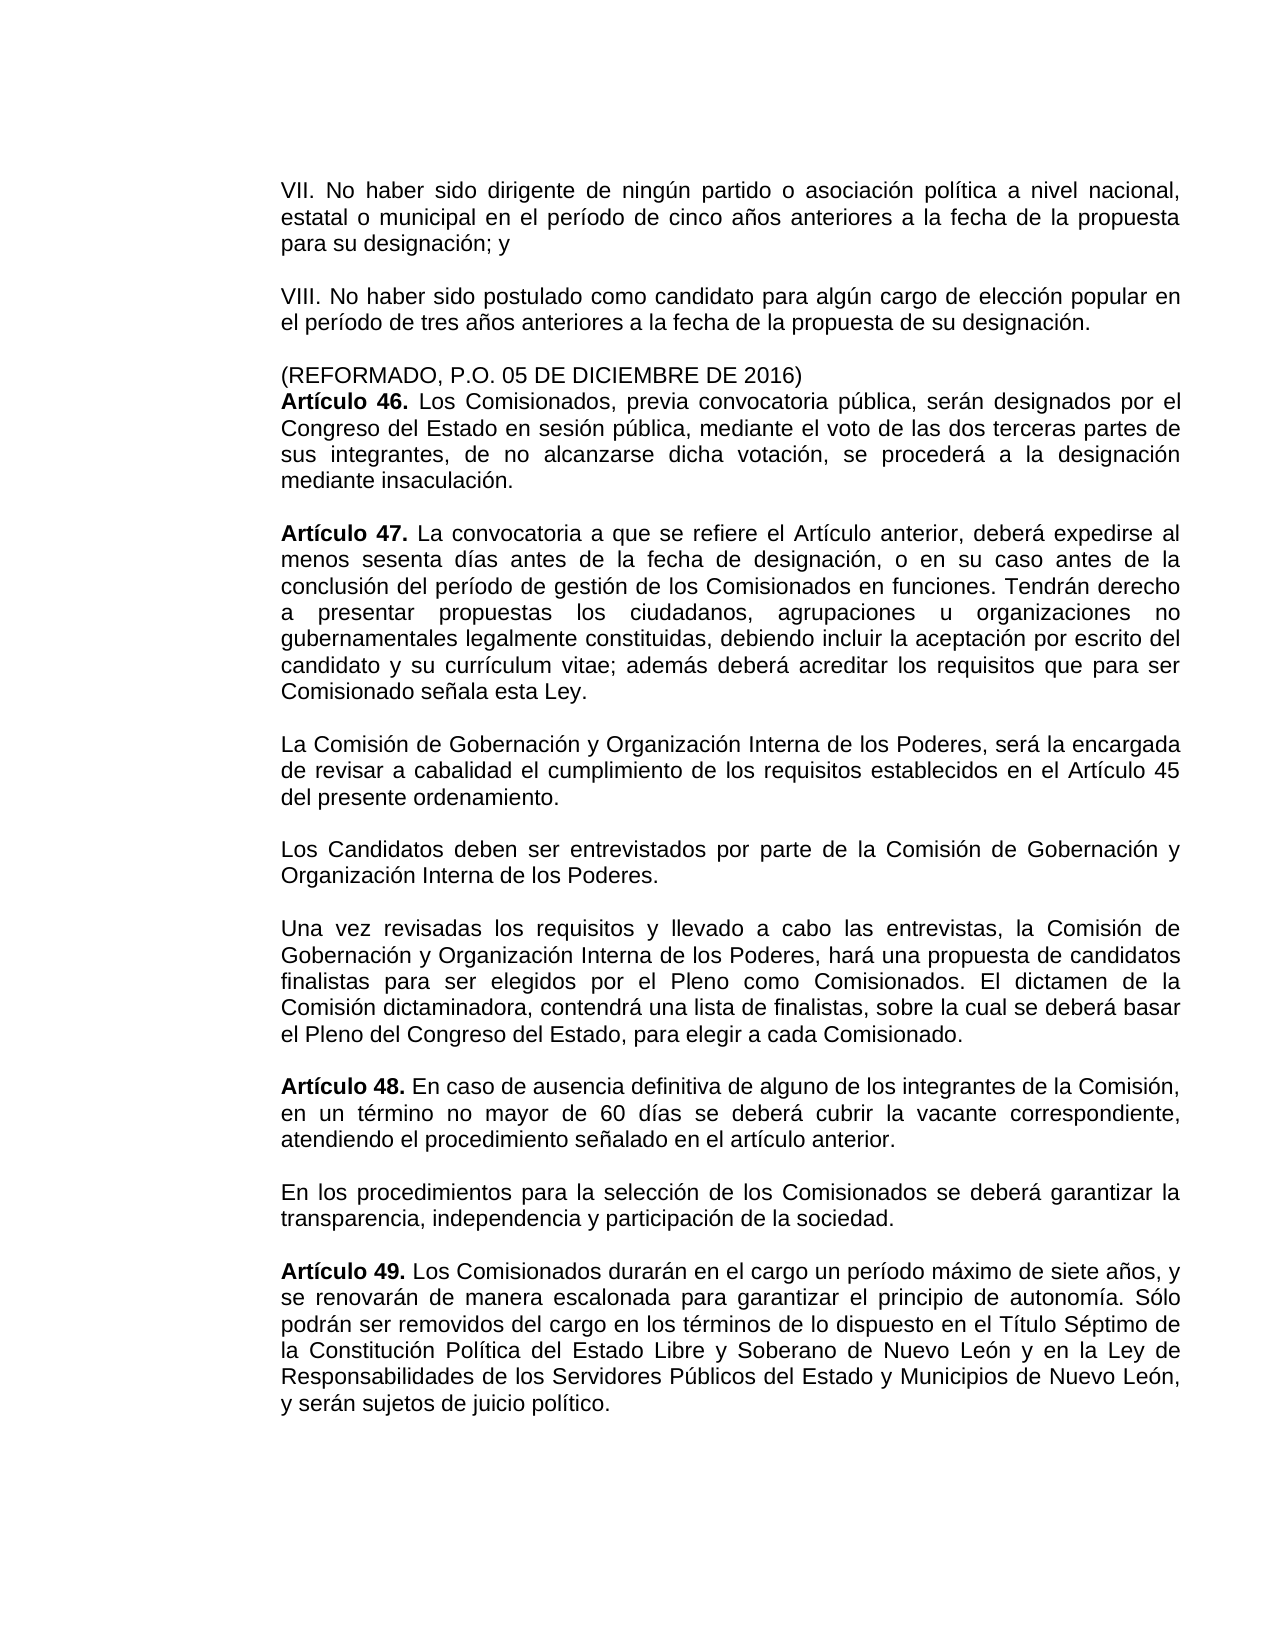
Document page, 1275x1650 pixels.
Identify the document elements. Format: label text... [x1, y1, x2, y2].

text Una vez revisadas los requisitos y llevado a cabo las entrevistas, la Comisión de Gobernación y Organización Interna de los Poderes, hará una propuesta de candidatos finalistas para ser elegidos por el Pleno como Comisionados. El dictamen de la Comisión dictaminadora, contendrá una lista de finalistas, sobre la cual se deberá basar el Pleno del Congreso del Estado, para elegir a cada Comisionado. [281, 915, 1181, 1047]
text VIII. No haber sido postulado como candidato para algún cargo de elección popular en el período de tres años anteriores a la fecha de la propuesta de su designación. [281, 283, 1181, 335]
text (REFORMADO, P.O. 05 DE DICIEMBRE DE 2016) [281, 362, 1181, 388]
text VII. No haber sido dirigente de ningún partido o asociación política a nivel nacional, estatal o municipal en el período de cinco años anteriores a la fecha de la propuesta para su designación; y [281, 177, 1181, 256]
text Artículo 47. La convocatoria a que se refiere el Artículo anterior, deberá expedirse al menos sesenta días antes de la fecha de designación, o en su caso antes de la conclusión del período de gestión de los Comisionados en funciones. Tendrán derecho a presentar propuestas los ciudadanos, agrupaciones u organizaciones no gubernamentales legalmente constituidas, debiendo incluir la aceptación por escrito del candidato y su currículum vitae; además deberá acreditar los requisitos que para ser Comisionado señala esta Ley. [281, 520, 1181, 704]
text Artículo 49. Los Comisionados durarán en el cargo un período máximo de siete años, y se renovarán de manera escalonada para garantizar el principio de autonomía. Sólo podrán ser removidos del cargo en los términos de lo dispuesto en el Título Séptimo de la Constitución Política del Estado Libre y Soberano de Nuevo León y en la Ley de Responsabilidades de los Servidores Públicos del Estado y Municipios de Nuevo León, y serán sujetos de juicio político. [281, 1258, 1181, 1416]
text La Comisión de Gobernación y Organización Interna de los Poderes, será la encargada de revisar a cabalidad el cumplimiento de los requisitos establecidos en el Artículo 45 del presente ordenamiento. [281, 731, 1181, 810]
text Los Candidatos deben ser entrevistados por parte de la Comisión de Gobernación y Organización Interna de los Poderes. [281, 836, 1181, 889]
text Artículo 46. Los Comisionados, previa convocatoria pública, serán designados por el Congreso del Estado en sesión pública, mediante el voto de las dos terceras partes de sus integrantes, de no alcanzarse dicha votación, se procederá a la designación mediante insaculación. [281, 388, 1181, 493]
text Artículo 48. En caso de ausencia definitiva de alguno de los integrantes de la Comisión, en un término no mayor de 60 días se deberá cubrir la vacante correspondiente, atendiendo el procedimiento señalado en el artículo anterior. [281, 1073, 1181, 1152]
text En los procedimientos para la selección de los Comisionados se deberá garantizar la transparencia, independencia y participación de la sociedad. [281, 1179, 1181, 1231]
